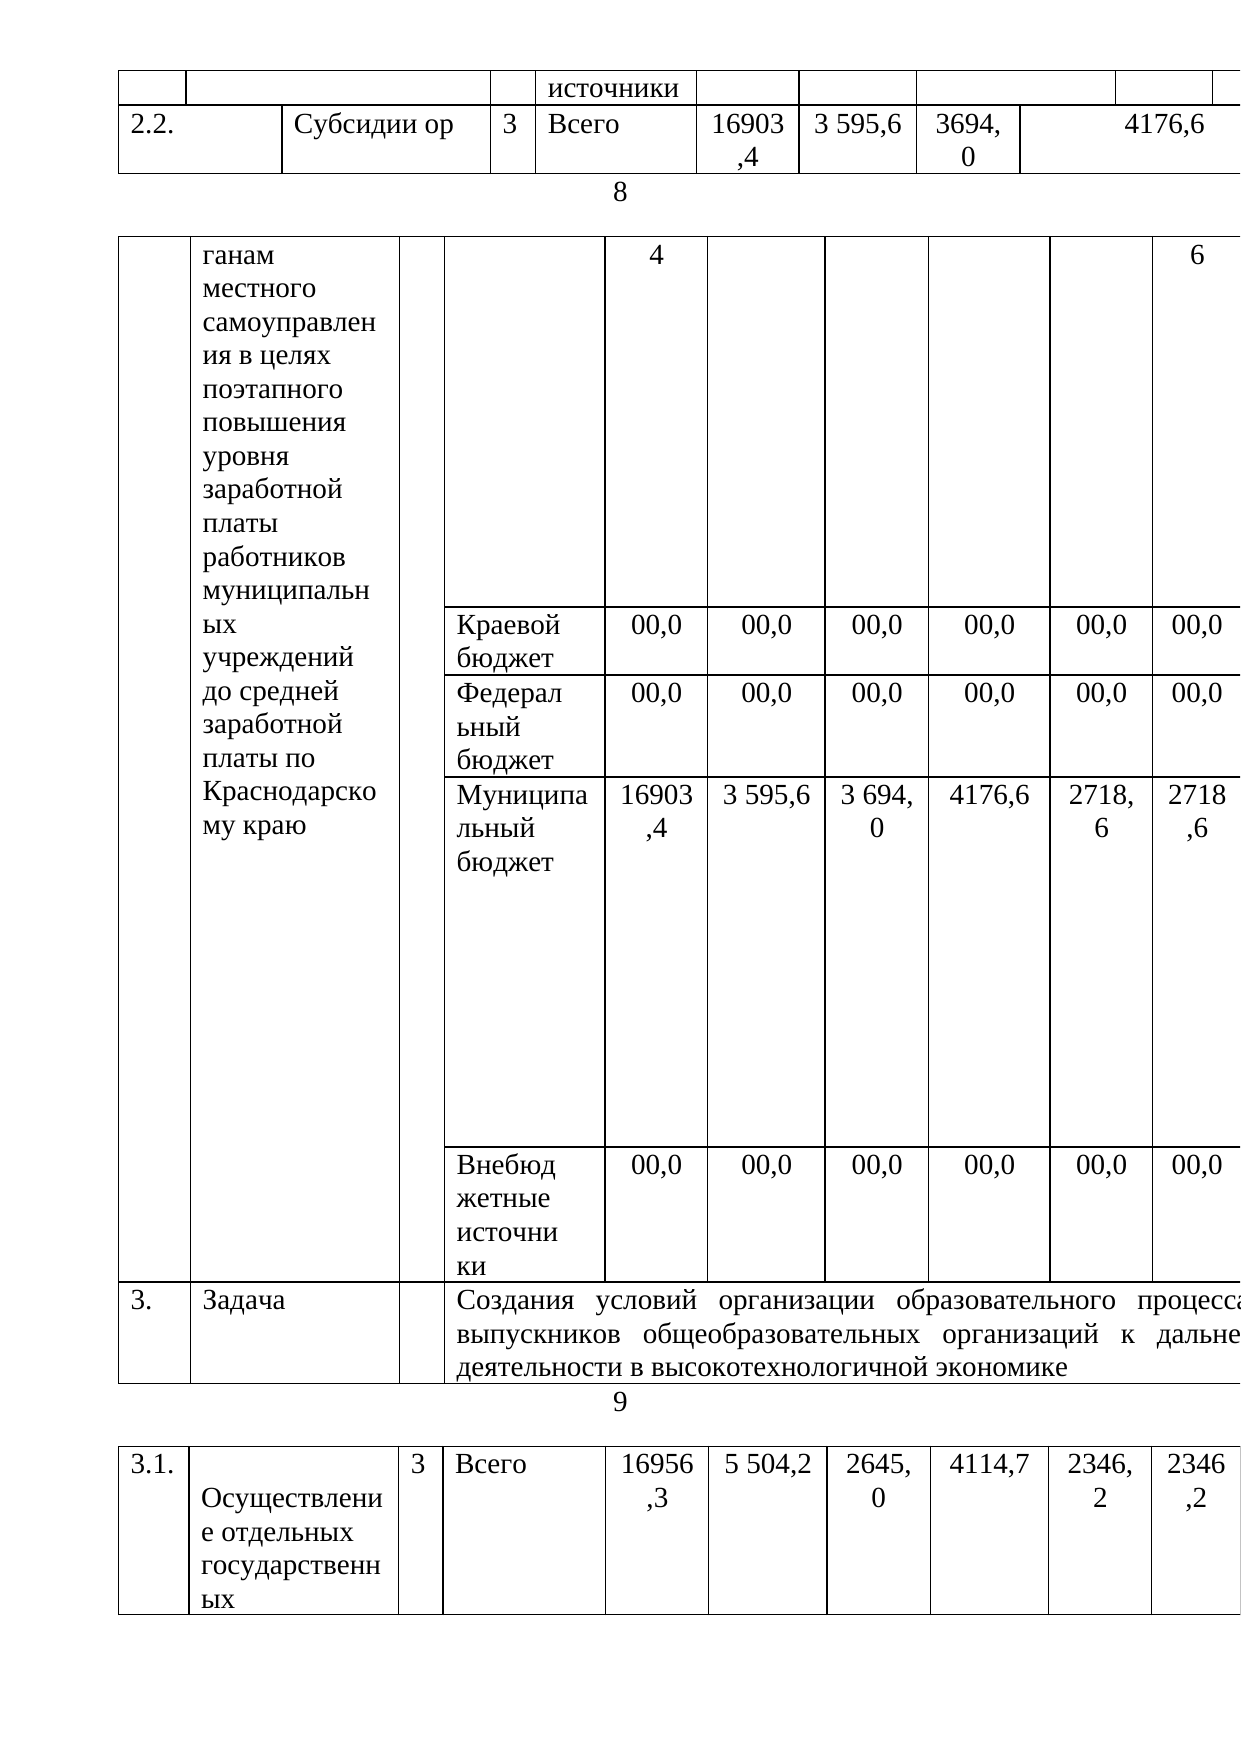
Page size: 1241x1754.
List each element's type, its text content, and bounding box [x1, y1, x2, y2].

table_header [1051, 237, 1152, 606]
table_cell 00,0 [826, 676, 928, 776]
table_cell 00,0 [708, 676, 824, 776]
table_header 2645,0 [828, 1447, 930, 1614]
table_header 2346,2 [1049, 1447, 1151, 1614]
table_cell 00,0 [606, 608, 707, 674]
table_cell Федерал ьный бюджет [445, 676, 604, 776]
table_cell 3 595,6 [708, 778, 824, 1146]
table_cell [400, 1283, 444, 1383]
table_cell 3 [491, 106, 535, 173]
table_cell 3. [119, 1283, 190, 1383]
table_cell 00,0 [929, 676, 1049, 776]
table_cell 00,0 [606, 676, 707, 776]
table_cell 3694,0 [917, 106, 1019, 173]
table_cell 2.2. [119, 106, 281, 173]
table_cell [1116, 71, 1212, 104]
table_cell [917, 71, 1115, 104]
table_cell 00,0 [1213, 71, 1240, 104]
table_cell 16903,4 [697, 106, 798, 173]
table_header [826, 237, 928, 606]
table_cell 00,0 [1153, 676, 1240, 776]
table_cell 00,0 [708, 1148, 824, 1281]
table_cell 00,0 [606, 1148, 707, 1281]
table_cell 00,0 [929, 1148, 1049, 1281]
table_cell Муниципальный бюджет [445, 778, 604, 1146]
table_header [119, 237, 190, 1281]
table_cell [697, 71, 798, 104]
text 8 [118, 174, 1122, 208]
table_cell 3 595,6 [800, 106, 916, 173]
table_header 3 [399, 1447, 442, 1614]
table_cell Краевой бюджет [445, 608, 604, 674]
table_cell Всего [536, 106, 696, 173]
table_cell 00,0 [929, 608, 1049, 674]
table_header 4114,7 [931, 1447, 1048, 1614]
table_cell 00,0 [1153, 1148, 1240, 1281]
table_header Всего [444, 1447, 605, 1614]
table_cell [491, 71, 535, 104]
table_header 6 [1153, 237, 1240, 606]
text 9 [118, 1384, 1122, 1417]
table_cell Задача [191, 1283, 399, 1383]
table_cell источники [536, 71, 696, 104]
table_cell 00,0 [1051, 676, 1152, 776]
table_cell 00,0 [1051, 608, 1152, 674]
table_cell 16903,4 [606, 778, 707, 1146]
table_cell 2718,6 [1051, 778, 1152, 1146]
table_cell 00,0 [826, 1148, 928, 1281]
table_header 3.1. [119, 1447, 188, 1614]
table_header [929, 237, 1049, 606]
table_header [445, 237, 604, 606]
table_cell 4176,6 [929, 778, 1049, 1146]
table_cell 2718,6 [1153, 778, 1240, 1146]
table_header [400, 237, 444, 1281]
table_header 4 [606, 237, 707, 606]
table_cell Субсидии ор [283, 106, 490, 173]
table_cell 00,0 [708, 608, 824, 674]
table_cell Внебюд жетные источни ки [445, 1148, 604, 1281]
table_header 16956,3 [606, 1447, 708, 1614]
table_cell 00,0 [1153, 608, 1240, 674]
table_header Осуществление отдельных государственных [190, 1447, 398, 1614]
table_header 2346,2 [1152, 1447, 1240, 1614]
table_cell 00,0 [1051, 1148, 1152, 1281]
table_cell Создания условий организации образовательного процесса для обеспечения готовности выпускников общеобразовательных организаций к дальнейшему обучению и деятельности в высокотехнологичной экономике [445, 1283, 1240, 1383]
table_header [708, 237, 824, 606]
table_cell 00,0 [826, 608, 928, 674]
table_cell 3 694,0 [826, 778, 928, 1146]
table_header 5 504,2 [709, 1447, 826, 1614]
table_cell [800, 71, 916, 104]
table_cell 4176,6 [1021, 106, 1240, 173]
table_header ганам местного самоуправления в целях поэтапного повышения уровня заработной платы работников муниципальных учреждений до средней заработной платы по Краснодарско му краю [191, 237, 399, 1281]
